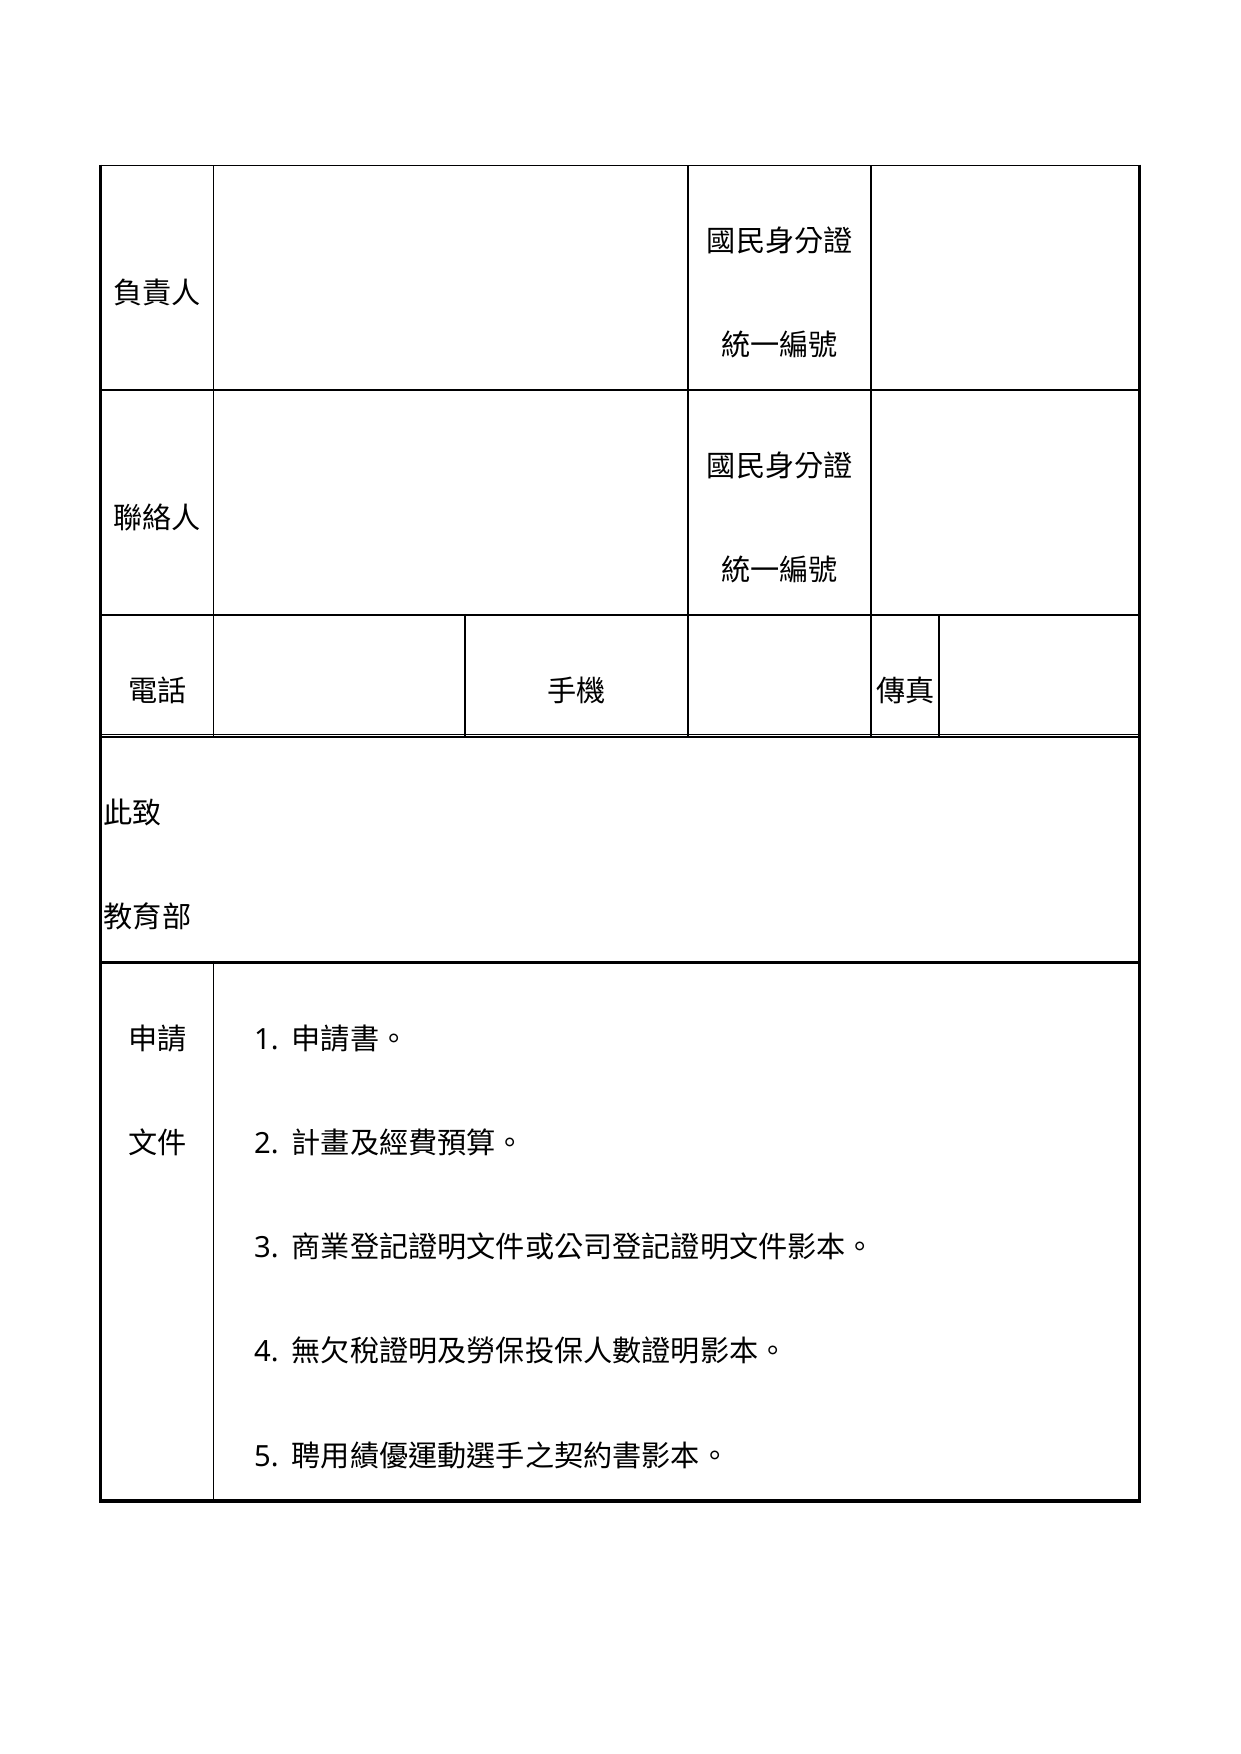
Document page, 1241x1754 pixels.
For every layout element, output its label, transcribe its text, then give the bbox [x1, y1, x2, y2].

table_cell 聯絡人 [102, 391, 213, 614]
table_cell 傳真 [872, 616, 938, 734]
table_cell [214, 166, 687, 389]
table_cell 負責人 [102, 166, 213, 389]
table_cell 電話 [102, 616, 213, 734]
table_cell 此致 教育部 [102, 738, 1138, 961]
table_cell 申請 文件 [102, 964, 213, 1499]
table_cell [940, 616, 1138, 734]
table_cell [214, 391, 687, 614]
table_cell 國民身分證 統一編號 [689, 166, 870, 389]
table_cell [872, 391, 1138, 614]
table_cell 國民身分證 統一編號 [689, 391, 870, 614]
table_cell 申請書。 計畫及經費預算。 商業登記證明文件或公司登記證明文件影本。 無欠稅證明及勞保投保人數證明影本。 聘用績優運動選手之契約書影本。 受聘績優運動選手成績證明文件影本。 其他經教育部指定之文件、資料。 [214, 964, 1138, 1499]
table_cell 手機 [466, 616, 687, 734]
table_cell [214, 616, 464, 734]
table_cell [689, 616, 870, 734]
table_cell [872, 166, 1138, 389]
